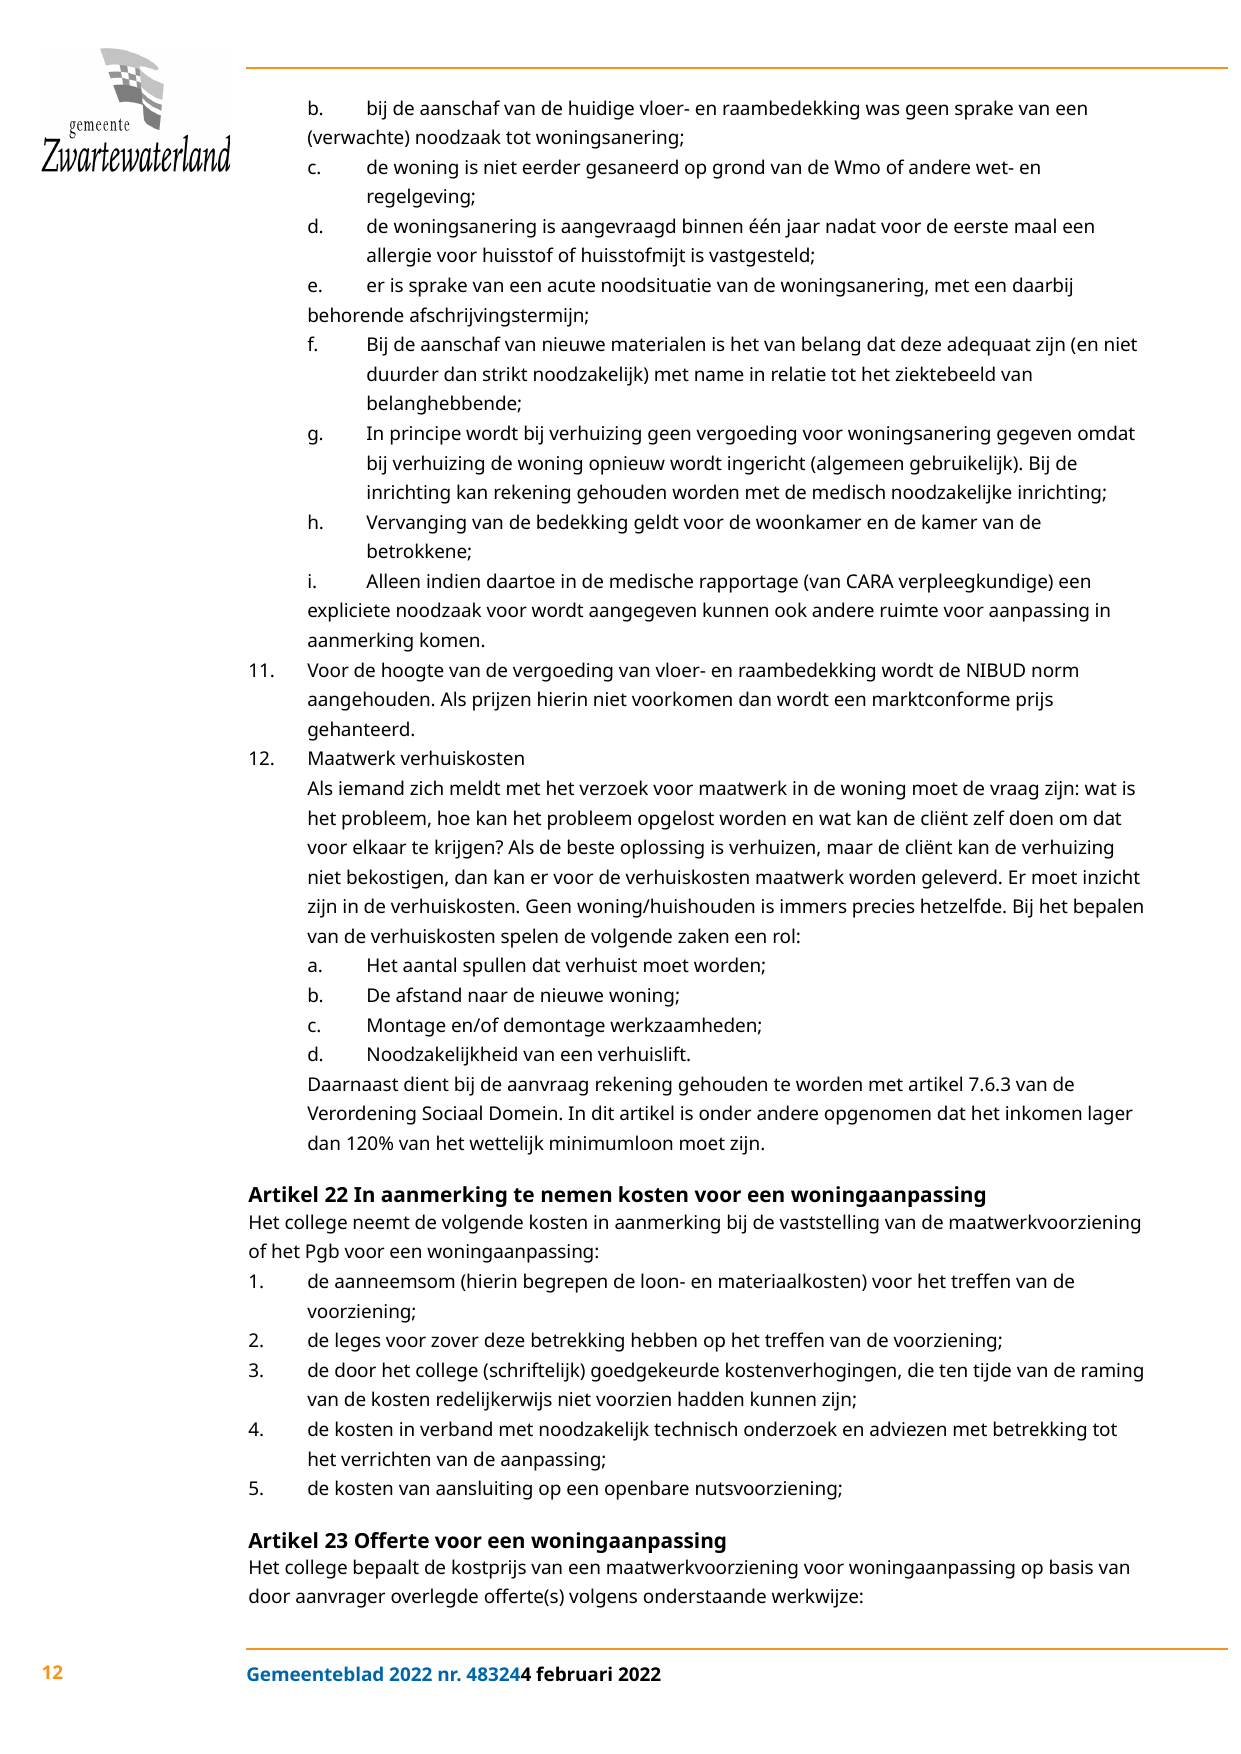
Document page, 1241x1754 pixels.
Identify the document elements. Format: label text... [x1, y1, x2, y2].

text Artikel 23 Offerte voor een woningaanpassing [248, 1526, 1152, 1554]
list Montage en/of demontage werkzaamheden; [307, 1012, 1152, 1038]
list Vervanging van de bedekking geldt voor de woonkamer en de kamer van de betrokkene; [307, 509, 1152, 564]
list de woningsanering is aangevraagd binnen één jaar nadat voor de eerste maal een allergie voor huisstof of huisstofmijt is vastgesteld; [307, 213, 1152, 268]
list (verwachte) noodzaak tot woningsanering; [248, 124, 1152, 150]
list behorende afschrijvingstermijn; [248, 302, 1152, 328]
list de kosten in verband met noodzakelijk technisch onderzoek en adviezen met betrekking tot het verrichten van de aanpassing; [248, 1416, 1152, 1471]
text Artikel 22 In aanmerking te nemen kosten voor een woningaanpassing [248, 1181, 1152, 1209]
list er is sprake van een acute noodsituatie van de woningsanering, met een daarbij [307, 272, 1152, 298]
text Het college bepaalt de kostprijs van een maatwerkvoorziening voor woningaanpassing op basis van door aanvrager overlegde offerte(s) volgens onderstaande werkwijze: [248, 1554, 1152, 1609]
list In principe wordt bij verhuizing geen vergoeding voor woningsanering gegeven omdat bij verhuizing de woning opnieuw wordt ingericht (algemeen gebruikelijk). Bij de inrichting kan rekening gehouden worden met de medisch noodzakelijke inrichting; [307, 420, 1152, 505]
picture [41, 47, 231, 172]
list de leges voor zover deze betrekking hebben op het treffen van de voorziening; [248, 1327, 1152, 1353]
list Als iemand zich meldt met het verzoek voor maatwerk in de woning moet de vraag zijn: wat is het probleem, hoe kan het probleem opgelost worden en wat kan de cliënt zelf doen om dat voor elkaar te krijgen? Als de beste oplossing is verhuizen, maar de cliënt kan de verhuizing niet bekostigen, dan kan er voor de verhuiskosten maatwerk worden geleverd. Er moet inzicht zijn in de verhuiskosten. Geen woning/huishouden is immers precies hetzelfde. Bij het bepalen van de verhuiskosten spelen de volgende zaken een rol: [248, 775, 1152, 949]
list bij de aanschaf van de huidige vloer- en raambedekking was geen sprake van een [307, 95, 1152, 121]
list de woning is niet eerder gesaneerd op grond van de Wmo of andere wet- en regelgeving; [307, 154, 1152, 209]
list Maatwerk verhuiskosten [248, 746, 1152, 771]
list Het aantal spullen dat verhuist moet worden; [307, 953, 1152, 978]
list de aanneemsom (hierin begrepen de loon- en materiaalkosten) voor het treffen van de voorziening; [248, 1268, 1152, 1323]
list De afstand naar de nieuwe woning; [307, 982, 1152, 1008]
list Daarnaast dient bij de aanvraag rekening gehouden te worden met artikel 7.6.3 van de Verordening Sociaal Domein. In dit artikel is onder andere opgenomen dat het inkomen lager dan 120% van het wettelijk minimumloon moet zijn. [248, 1071, 1152, 1156]
list de door het college (schriftelijk) goedgekeurde kostenverhogingen, die ten tijde van de raming van de kosten redelijkerwijs niet voorzien hadden kunnen zijn; [248, 1357, 1152, 1412]
list de kosten van aansluiting op een openbare nutsvoorziening; [248, 1475, 1152, 1501]
list Alleen indien daartoe in de medische rapportage (van CARA verpleegkundige) een [307, 568, 1152, 594]
list expliciete noodzaak voor wordt aangegeven kunnen ook andere ruimte voor aanpassing in aanmerking komen. [248, 598, 1152, 653]
list Bij de aanschaf van nieuwe materialen is het van belang dat deze adequaat zijn (en niet duurder dan strikt noodzakelijk) met name in relatie tot het ziektebeeld van belanghebbende; [307, 331, 1152, 416]
text Het college neemt de volgende kosten in aanmerking bij de vaststelling van de maatwerkvoorziening of het Pgb voor een woningaanpassing: [248, 1209, 1152, 1264]
list Noodzakelijkheid van een verhuislift. [307, 1041, 1152, 1067]
list Voor de hoogte van de vergoeding van vloer- en raambedekking wordt de NIBUD norm aangehouden. Als prijzen hierin niet voorkomen dan wordt een marktconforme prijs gehanteerd. [248, 657, 1152, 742]
